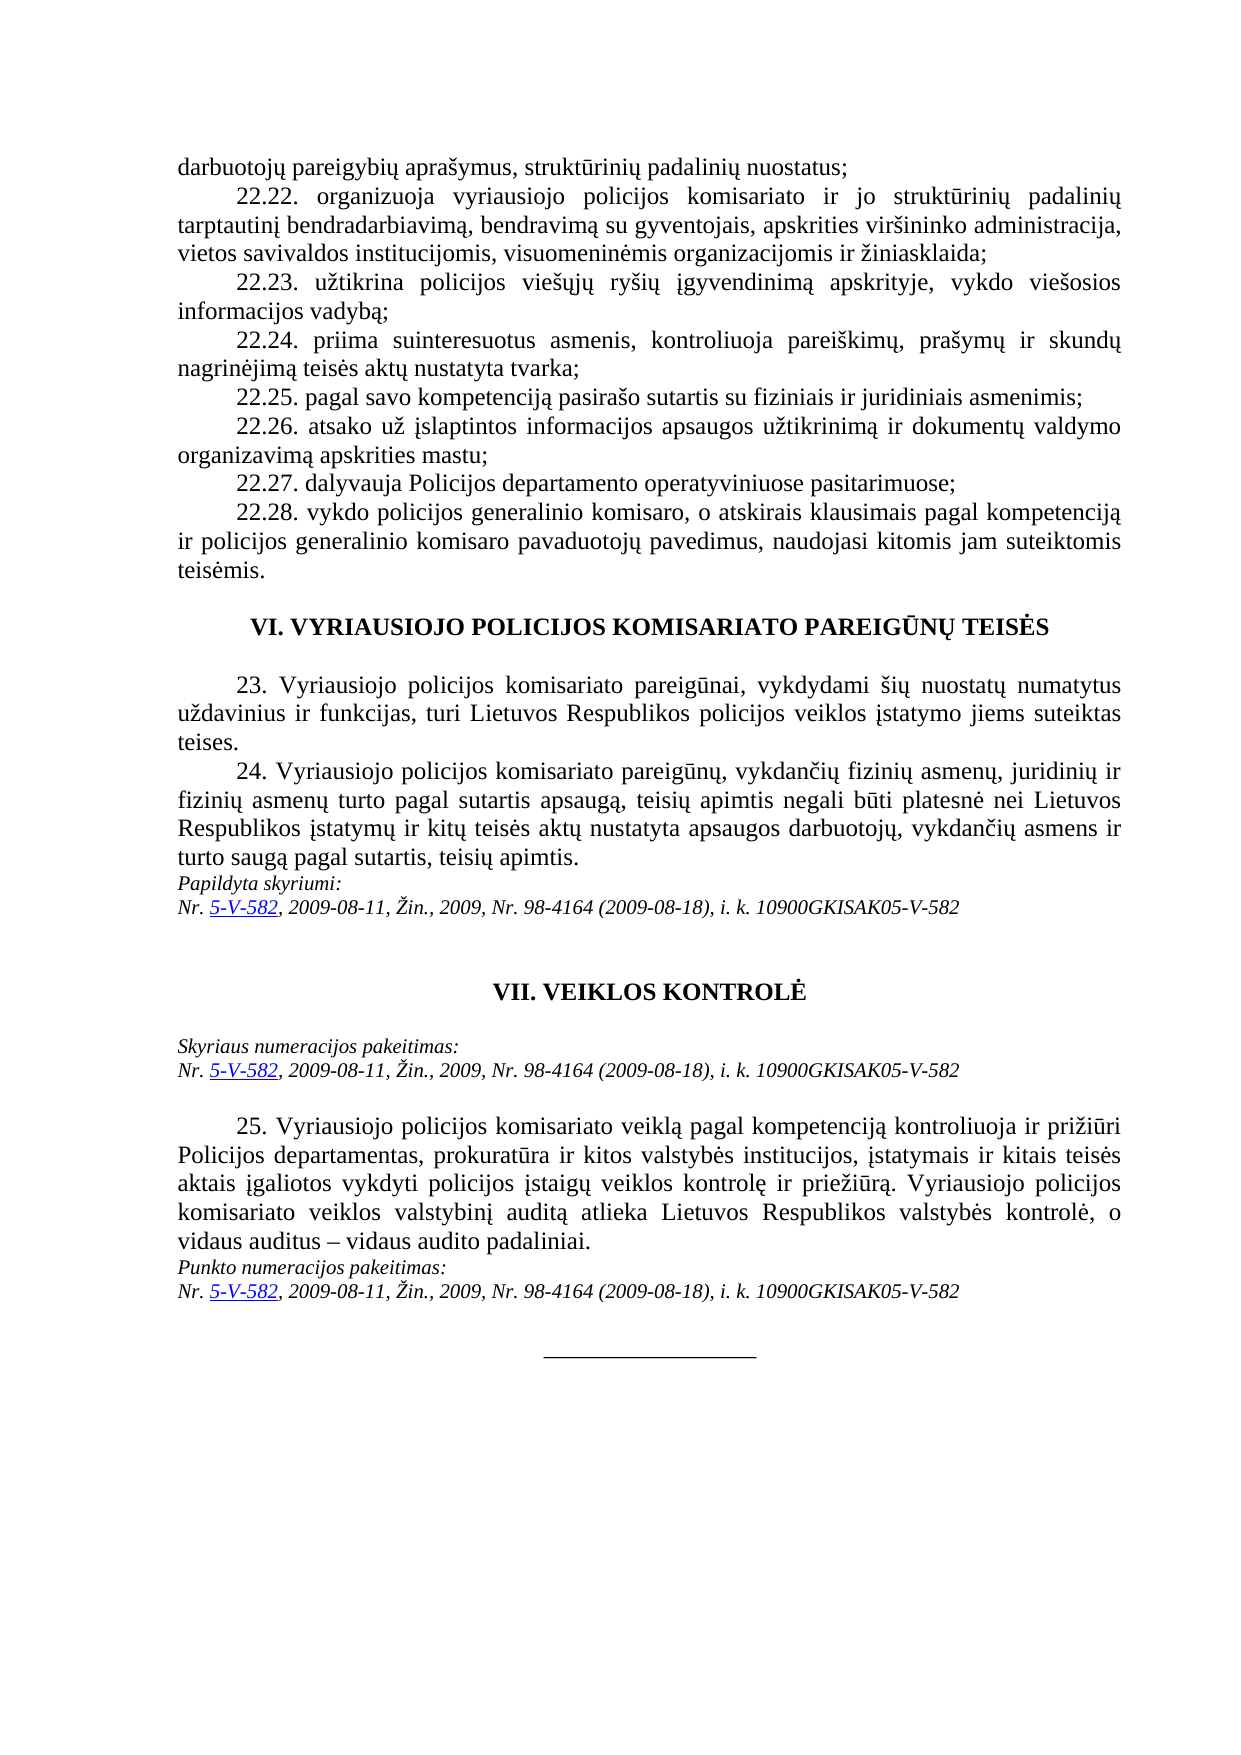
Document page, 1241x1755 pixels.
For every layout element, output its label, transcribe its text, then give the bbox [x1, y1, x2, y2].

text 22.28. vykdo policijos generalinio komisaro, o atskirais klausimais pagal kompetenciją ir policijos generalinio komisaro pavaduotojų pavedimus, naudojasi kitomis jam suteiktomis teisėmis. [177, 497, 1122, 583]
text 23. Vyriausiojo policijos komisariato pareigūnai, vykdydami šių nuostatų numatytus uždavinius ir funkcijas, turi Lietuvos Respublikos policijos veiklos įstatymo jiems suteiktas teises. [177, 670, 1122, 756]
text _________________ [177, 1332, 1122, 1360]
text darbuotojų pareigybių aprašymus, struktūrinių padalinių nuostatus; [177, 152, 1122, 181]
text Skyriaus numeracijos pakeitimas: [177, 1034, 1122, 1058]
text Papildyta skyriumi: [177, 871, 1122, 895]
text 22.24. priima suinteresuotus asmenis, kontroliuoja pareiškimų, prašymų ir skundų nagrinėjimą teisės aktų nustatyta tvarka; [177, 325, 1122, 382]
text 22.25. pagal savo kompetenciją pasirašo sutartis su fiziniais ir juridiniais asmenimis; [177, 382, 1122, 411]
text 22.26. atsako už įslaptintos informacijos apsaugos užtikrinimą ir dokumentų valdymo organizavimą apskrities mastu; [177, 411, 1122, 468]
text Nr. 5-V-582, 2009-08-11, Žin., 2009, Nr. 98-4164 (2009-08-18), i. k. 10900GKISAK05-V-582 [177, 1279, 1122, 1303]
text Punkto numeracijos pakeitimas: [177, 1255, 1122, 1279]
text VII. VEIKLOS KONTROLĖ [177, 977, 1122, 1005]
text 22.23. užtikrina policijos viešųjų ryšių įgyvendinimą apskrityje, vykdo viešosios informacijos vadybą; [177, 267, 1122, 325]
text 25. Vyriausiojo policijos komisariato veiklą pagal kompetenciją kontroliuoja ir prižiūri Policijos departamentas, prokuratūra ir kitos valstybės institucijos, įstatymais ir kitais teisės aktais įgaliotos vykdyti policijos įstaigų veiklos kontrolę ir priežiūrą. Vyriausiojo policijos komisariato veiklos valstybinį auditą atlieka Lietuvos Respublikos valstybės kontrolė, o vidaus auditus – vidaus audito padaliniai. [177, 1111, 1122, 1255]
text 24. Vyriausiojo policijos komisariato pareigūnų, vykdančių fizinių asmenų, juridinių ir fizinių asmenų turto pagal sutartis apsaugą, teisių apimtis negali būti platesnė nei Lietuvos Respublikos įstatymų ir kitų teisės aktų nustatyta apsaugos darbuotojų, vykdančių asmens ir turto saugą pagal sutartis, teisių apimtis. [177, 756, 1122, 871]
text 22.22. organizuoja vyriausiojo policijos komisariato ir jo struktūrinių padalinių tarptautinį bendradarbiavimą, bendravimą su gyventojais, apskrities viršininko administracija, vietos savivaldos institucijomis, visuomeninėmis organizacijomis ir žiniasklaida; [177, 181, 1122, 267]
text Nr. 5-V-582, 2009-08-11, Žin., 2009, Nr. 98-4164 (2009-08-18), i. k. 10900GKISAK05-V-582 [177, 895, 1122, 919]
text Nr. 5-V-582, 2009-08-11, Žin., 2009, Nr. 98-4164 (2009-08-18), i. k. 10900GKISAK05-V-582 [177, 1058, 1122, 1082]
text VI. VYRIAUSIOJO POLICIJOS KOMISARIATO pareigūnų teisės [177, 612, 1122, 641]
text 22.27. dalyvauja Policijos departamento operatyviniuose pasitarimuose; [177, 468, 1122, 497]
